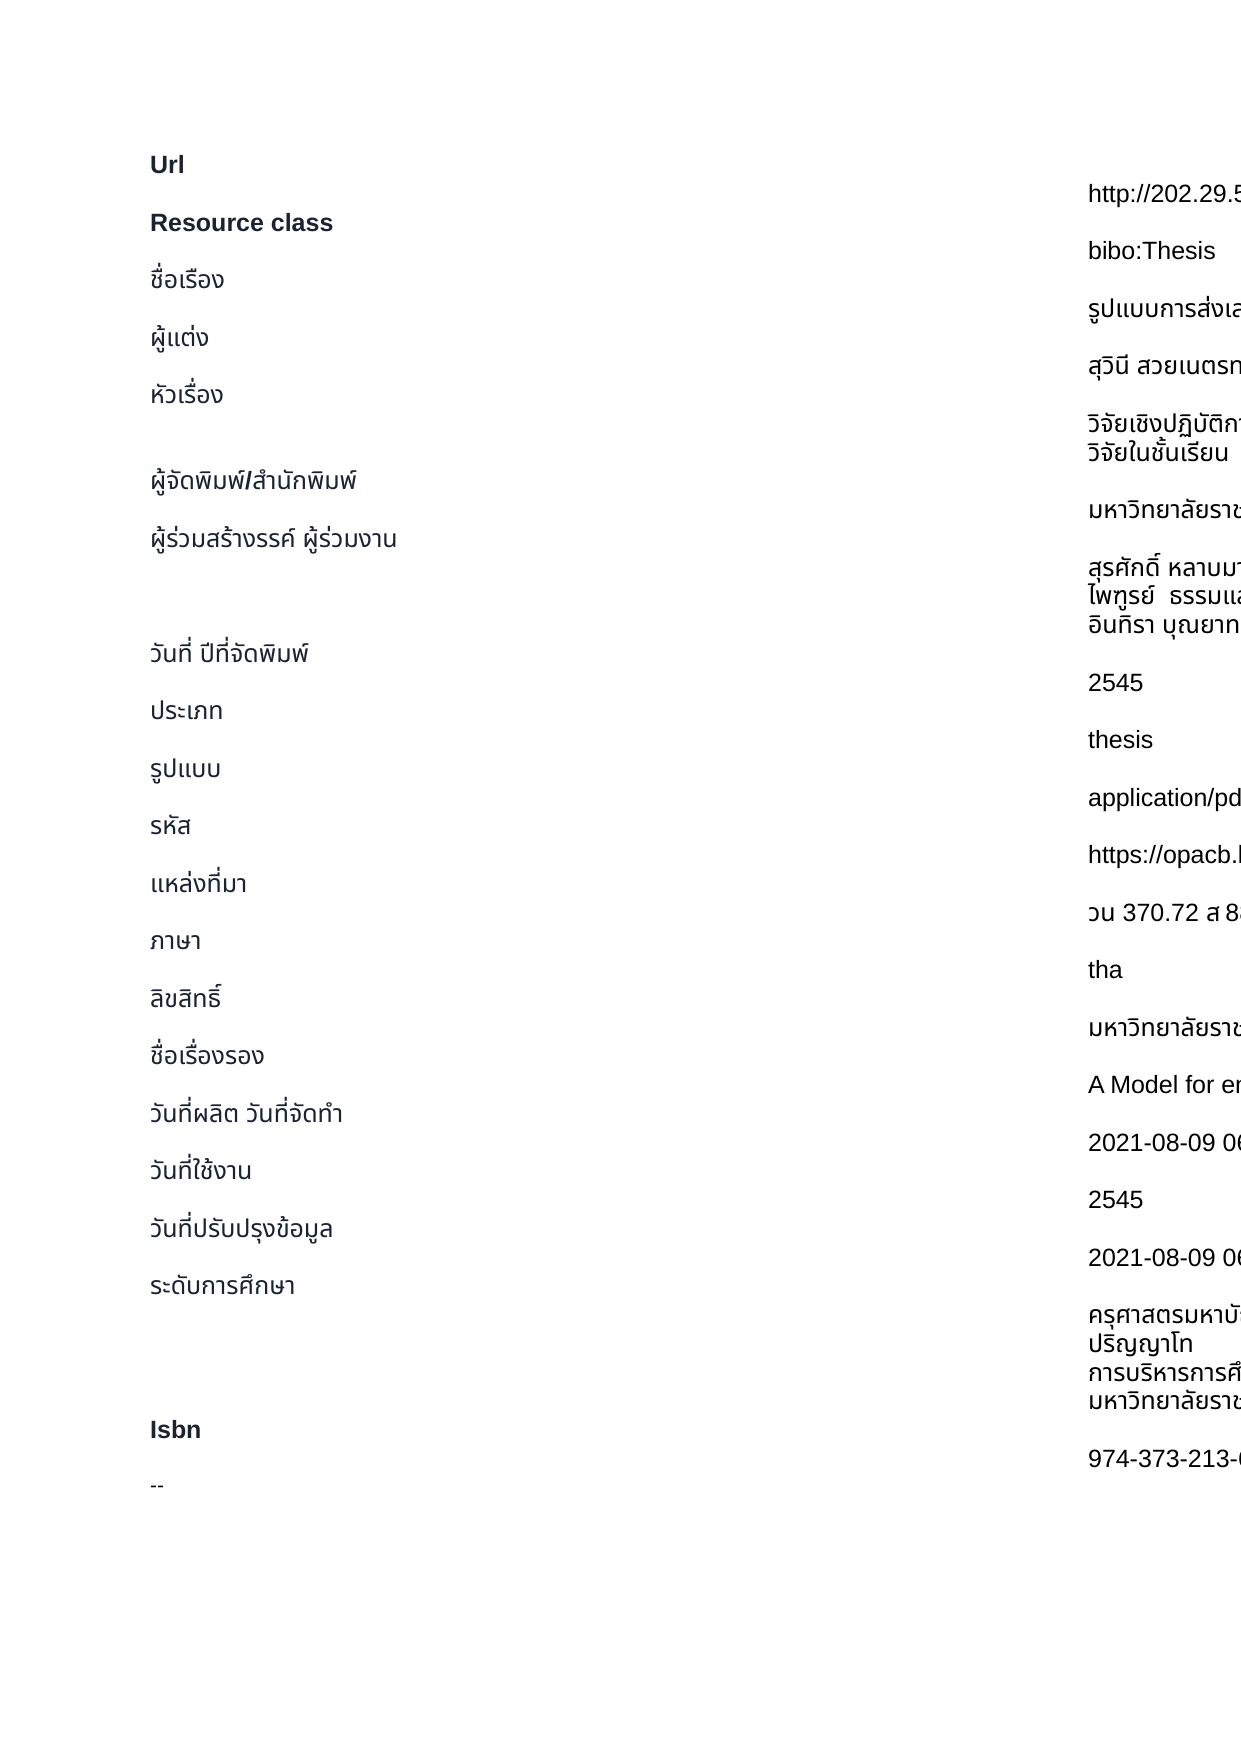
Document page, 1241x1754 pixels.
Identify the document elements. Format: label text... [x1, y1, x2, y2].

text 2021-08-09 06:57:07 [1088, 1242, 1240, 1271]
text ประเภท [150, 696, 1090, 725]
text ไพฑูรย์ ธรรมแสง [1088, 581, 1240, 610]
text ผู้ร่วมสร้างรรค์ ผู้ร่วมงาน [150, 524, 1090, 552]
text -- [150, 1472, 1090, 1496]
text แหล่งที่มา [150, 869, 1090, 897]
text รูปแบบ [150, 754, 1090, 782]
text ลิขสิทธิ์ [150, 984, 1090, 1012]
text 2021-08-09 06:57:07 [1088, 1127, 1240, 1156]
text มหาวิทยาลัยราชภัฏบ้านสมเด็จเจ้าพระยา [1088, 1012, 1240, 1041]
text ผู้แต่ง [150, 322, 1090, 351]
text หัวเรื่อง [150, 380, 1090, 409]
text ภาษา [150, 926, 1090, 955]
text ครุศาสตรมหาบัณฑิต [1088, 1300, 1240, 1329]
text วันที่ ปีที่จัดพิมพ์ [150, 639, 1090, 667]
text วันที่ผลิต วันที่จัดทำ [150, 1099, 1090, 1127]
text 974-373-213-6 [1088, 1444, 1240, 1472]
text การบริหารการศึกษา [1088, 1357, 1240, 1386]
text Resource class [150, 207, 1090, 236]
text รูปแบบการส่งเสริมการทำวิจัยในชั้นเรียนของครูในโรงเรียนวัดชัยพฤกษมาลา [1088, 294, 1240, 322]
text bibo:Thesis [1088, 236, 1240, 265]
text thesis [1088, 725, 1240, 754]
text วันที่ใช้งาน [150, 1156, 1090, 1185]
text Isbn [150, 1415, 1090, 1444]
text วิจัยเชิงปฏิบัติการทางการศึกษา [1088, 409, 1240, 437]
text อินทิรา บุณยาทร [1088, 610, 1240, 639]
text 2545 [1088, 1185, 1240, 1214]
text ผู้จัดพิมพ์/สำนักพิมพ์ [150, 466, 1090, 495]
text tha [1088, 955, 1240, 984]
text ระดับการศึกษา [150, 1271, 1090, 1300]
text รหัส [150, 811, 1090, 840]
text วน 370.72 ส882ร 2545 [1088, 897, 1240, 926]
text มหาวิทยาลัยราชภัฏบ้านสมเด็จเจ้าพระยา. สำนักวิทยบริการและเทคโนโลยีสารสนเทศ [1088, 495, 1240, 524]
text http://202.29.54.157/s/library/item/837 [1088, 179, 1240, 207]
text สุวินี สวยเนตรทอง [1088, 351, 1240, 380]
text Url [150, 150, 1090, 179]
text 2545 [1088, 667, 1240, 696]
text ชื่อเรือง [150, 265, 1090, 294]
text วิจัยในชั้นเรียน [1088, 437, 1240, 466]
text https://opacb.bsru.ac.th/cgi-bin/koha/opac-detail.pl?biblionumber=15904 ลิงค์ข้อมูลในระบบ Matrix [1088, 840, 1240, 869]
text มหาวิทยาลัยราชภัฏบ้านสมเด็จเจ้าพระยา [1088, 1386, 1240, 1415]
text วันที่ปรับปรุงข้อมูล [150, 1214, 1090, 1242]
text application/pdf [1088, 782, 1240, 811]
text ปริญญาโท [1088, 1329, 1240, 1357]
text สุรศักดิ์ หลาบมาลา [1088, 552, 1240, 581]
text ชื่อเรื่องรอง [150, 1041, 1090, 1070]
text A Model for enhancement of classroom research production for teachers at wat chaiyapruksamala school. [1088, 1070, 1240, 1099]
